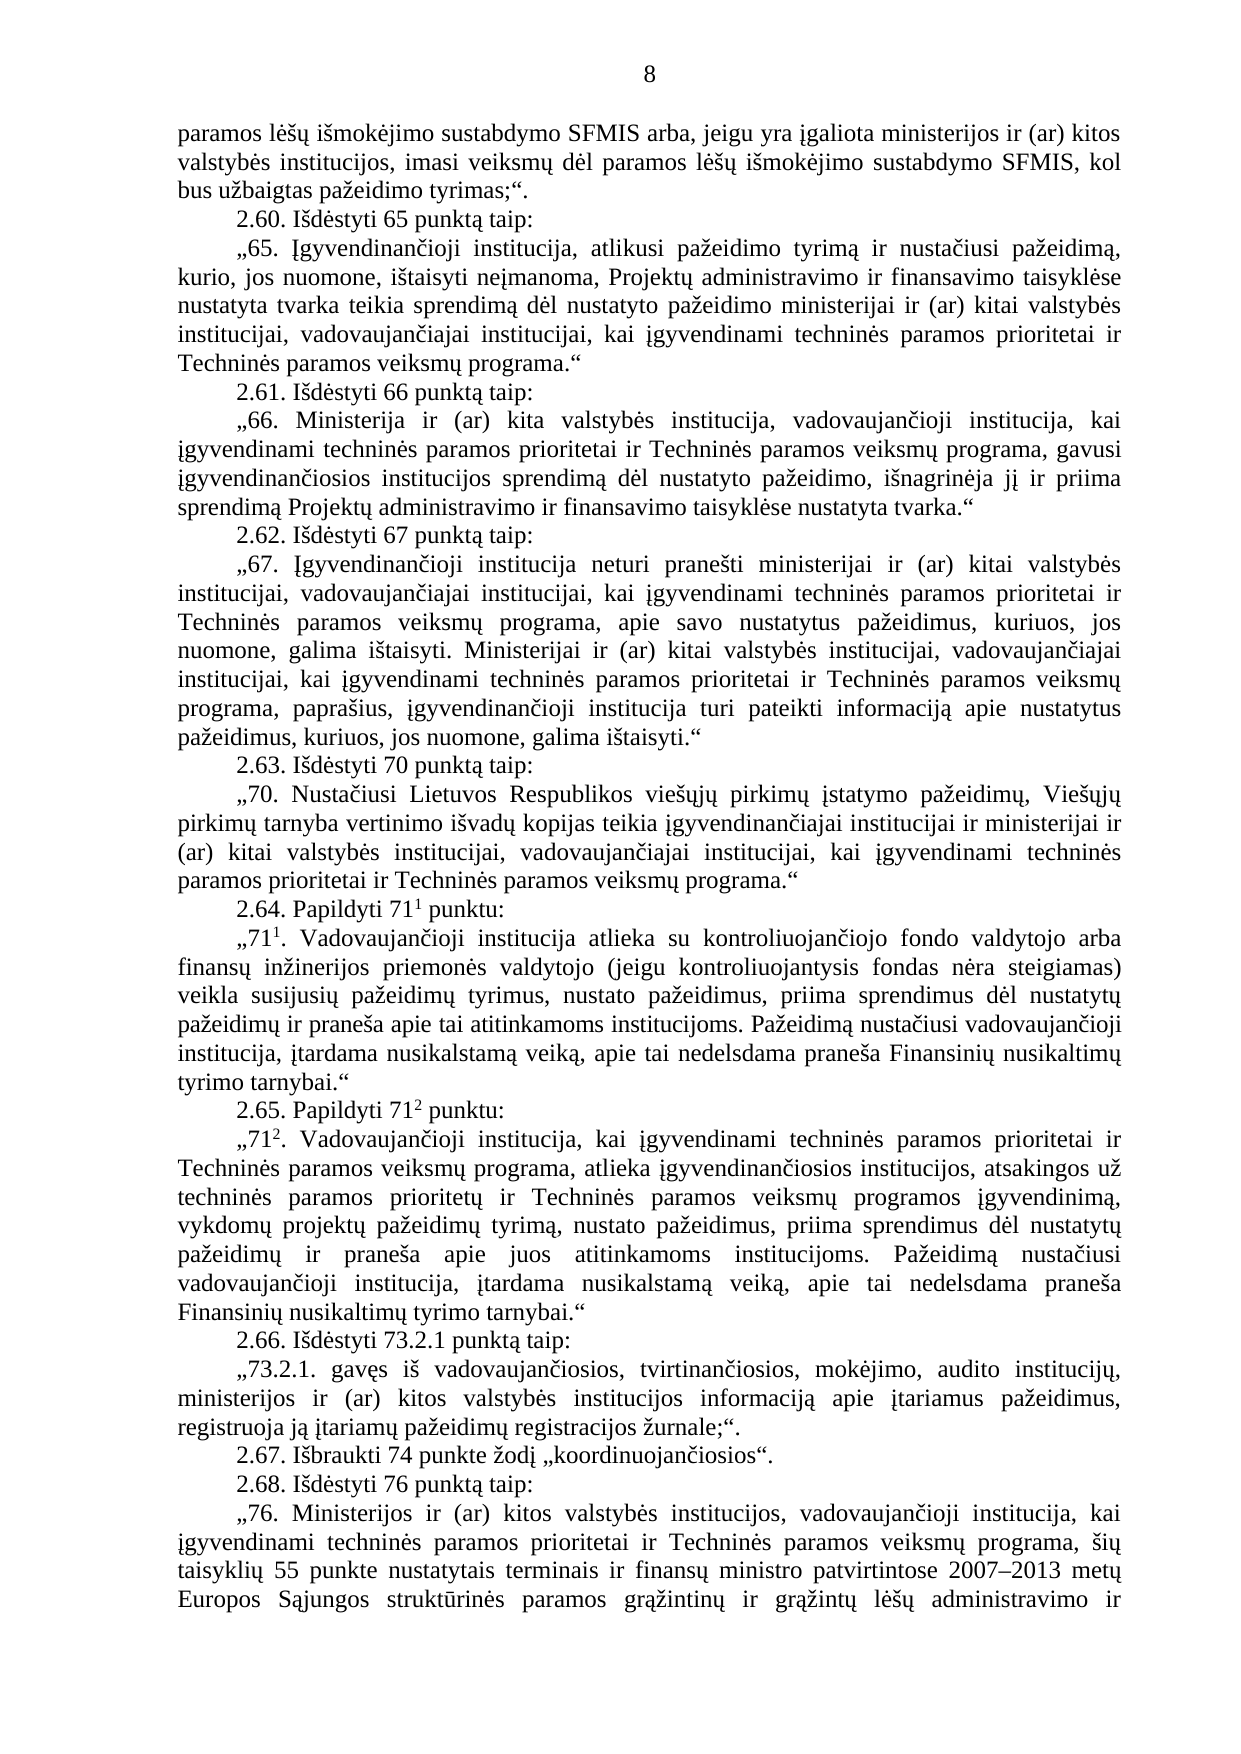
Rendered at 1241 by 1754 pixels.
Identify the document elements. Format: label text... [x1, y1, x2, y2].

text „73.2.1. gavęs iš vadovaujančiosios, tvirtinančiosios, mokėjimo, audito institucijų, ministerijos ir (ar) kitos valstybės institucijos informaciją apie įtariamus pažeidimus, registruoja ją įtariamų pažeidimų registracijos žurnale;“. [177, 1354, 1122, 1441]
text „66. Ministerija ir (ar) kita valstybės institucija, vadovaujančioji institucija, kai įgyvendinami techninės paramos prioritetai ir Techninės paramos veiksmų programa, gavusi įgyvendinančiosios institucijos sprendimą dėl nustatyto pažeidimo, išnagrinėja jį ir priima sprendimą Projektų administravimo ir finansavimo taisyklėse nustatyta tvarka.“ [177, 406, 1122, 521]
text 2.64. Papildyti 711 punktu: [177, 894, 1122, 923]
text „711. Vadovaujančioji institucija atlieka su kontroliuojančiojo fondo valdytojo arba finansų inžinerijos priemonės valdytojo (jeigu kontroliuojantysis fondas nėra steigiamas) veikla susijusių pažeidimų tyrimus, nustato pažeidimus, priima sprendimus dėl nustatytų pažeidimų ir praneša apie tai atitinkamoms institucijoms. Pažeidimą nustačiusi vadovaujančioji institucija, įtardama nusikalstamą veiką, apie tai nedelsdama praneša Finansinių nusikaltimų tyrimo tarnybai.“ [177, 923, 1122, 1096]
text 2.67. Išbraukti 74 punkte žodį „koordinuojančiosios“. [177, 1441, 1122, 1469]
text paramos lėšų išmokėjimo sustabdymo SFMIS arba, jeigu yra įgaliota ministerijos ir (ar) kitos valstybės institucijos, imasi veiksmų dėl paramos lėšų išmokėjimo sustabdymo SFMIS, kol bus užbaigtas pažeidimo tyrimas;“. [177, 118, 1122, 204]
text „712. Vadovaujančioji institucija, kai įgyvendinami techninės paramos prioritetai ir Techninės paramos veiksmų programa, atlieka įgyvendinančiosios institucijos, atsakingos už techninės paramos prioritetų ir Techninės paramos veiksmų programos įgyvendinimą, vykdomų projektų pažeidimų tyrimą, nustato pažeidimus, priima sprendimus dėl nustatytų pažeidimų ir praneša apie juos atitinkamoms institucijoms. Pažeidimą nustačiusi vadovaujančioji institucija, įtardama nusikalstamą veiką, apie tai nedelsdama praneša Finansinių nusikaltimų tyrimo tarnybai.“ [177, 1124, 1122, 1326]
text „70. Nustačiusi Lietuvos Respublikos viešųjų pirkimų įstatymo pažeidimų, Viešųjų pirkimų tarnyba vertinimo išvadų kopijas teikia įgyvendinančiajai institucijai ir ministerijai ir (ar) kitai valstybės institucijai, vadovaujančiajai institucijai, kai įgyvendinami techninės paramos prioritetai ir Techninės paramos veiksmų programa.“ [177, 779, 1122, 894]
text 2.60. Išdėstyti 65 punktą taip: [177, 204, 1122, 233]
text 2.63. Išdėstyti 70 punktą taip: [177, 751, 1122, 779]
text 2.68. Išdėstyti 76 punktą taip: [177, 1469, 1122, 1498]
text 2.65. Papildyti 712 punktu: [177, 1096, 1122, 1124]
text „65. Įgyvendinančioji institucija, atlikusi pažeidimo tyrimą ir nustačiusi pažeidimą, kurio, jos nuomone, ištaisyti neįmanoma, Projektų administravimo ir finansavimo taisyklėse nustatyta tvarka teikia sprendimą dėl nustatyto pažeidimo ministerijai ir (ar) kitai valstybės institucijai, vadovaujančiajai institucijai, kai įgyvendinami techninės paramos prioritetai ir Techninės paramos veiksmų programa.“ [177, 233, 1122, 377]
text 2.61. Išdėstyti 66 punktą taip: [177, 377, 1122, 406]
text 2.62. Išdėstyti 67 punktą taip: [177, 521, 1122, 549]
text 2.66. Išdėstyti 73.2.1 punktą taip: [177, 1326, 1122, 1354]
text „67. Įgyvendinančioji institucija neturi pranešti ministerijai ir (ar) kitai valstybės institucijai, vadovaujančiajai institucijai, kai įgyvendinami techninės paramos prioritetai ir Techninės paramos veiksmų programa, apie savo nustatytus pažeidimus, kuriuos, jos nuomone, galima ištaisyti. Ministerijai ir (ar) kitai valstybės institucijai, vadovaujančiajai institucijai, kai įgyvendinami techninės paramos prioritetai ir Techninės paramos veiksmų programa, paprašius, įgyvendinančioji institucija turi pateikti informaciją apie nustatytus pažeidimus, kuriuos, jos nuomone, galima ištaisyti.“ [177, 549, 1122, 751]
text „76. Ministerijos ir (ar) kitos valstybės institucijos, vadovaujančioji institucija, kai įgyvendinami techninės paramos prioritetai ir Techninės paramos veiksmų programa, šių taisyklių 55 punkte nustatytais terminais ir finansų ministro patvirtintose 2007–2013 metų Europos Sąjungos struktūrinės paramos grąžintinų ir grąžintų lėšų administravimo ir [177, 1498, 1122, 1613]
